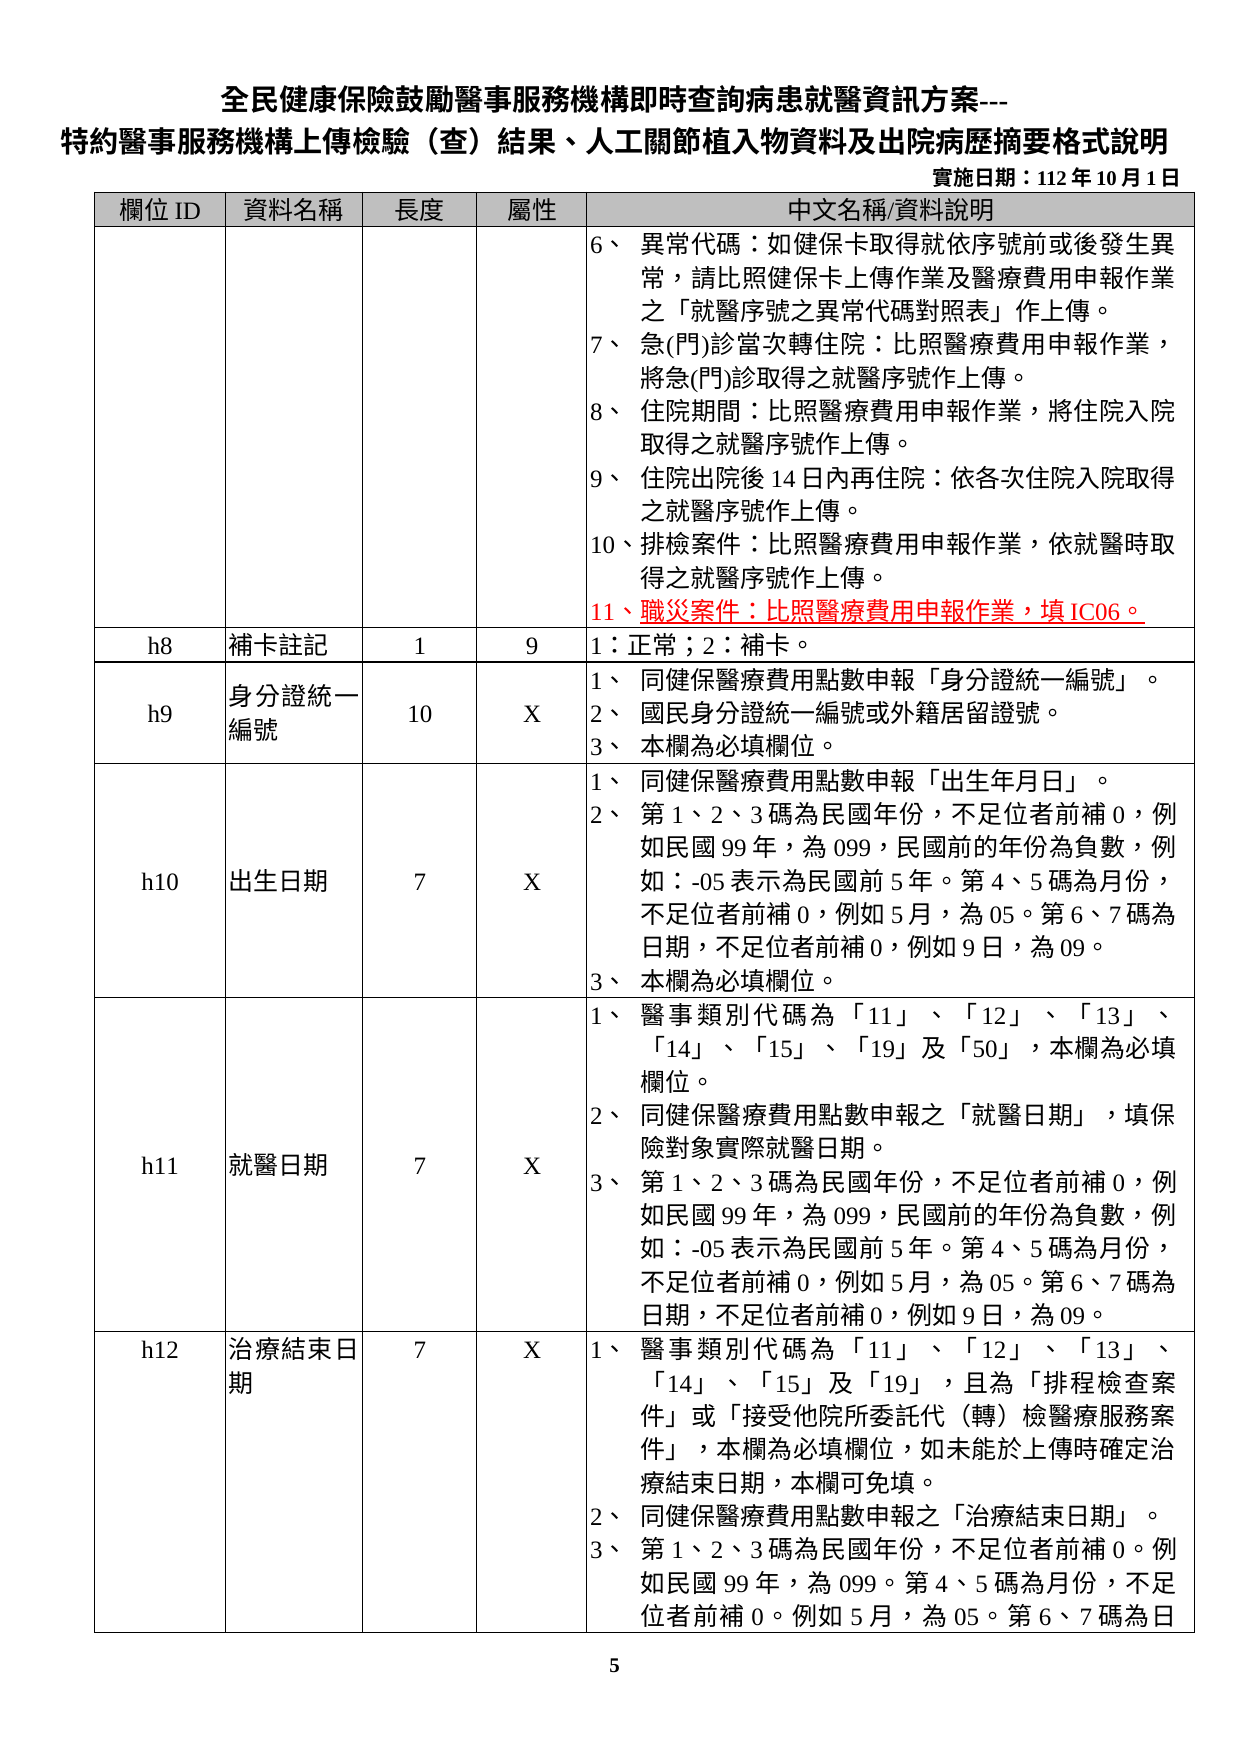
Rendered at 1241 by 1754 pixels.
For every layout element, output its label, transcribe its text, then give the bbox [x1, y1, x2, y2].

table_cell 就醫日期 [226, 998, 362, 1331]
table_cell h12 [95, 1332, 225, 1632]
table_cell 出生日期 [226, 764, 362, 997]
table_cell [363, 227, 476, 627]
table_cell 同健保醫療費用點數申報「身分證統一編號」。 國民身分證統一編號或外籍居留證號。 本欄為必填欄位。 [587, 663, 1194, 762]
table_header 屬性 [477, 193, 586, 226]
table_cell h10 [95, 764, 225, 997]
table_cell 醫事類別代碼為「11」、「12」、「13」、「14」、「15」及「19」，且為「排程檢查案件」或「接受他院所委託代（轉）檢醫療服務案件」，本欄為必填欄位，如未能於上傳時確定治療結束日期，本欄可免填。 同健保醫療費用點數申報之「治療結束日期」。 第1、2、3碼為民國年份，不足位者前補0。例如民國99年，為099。第4、5碼為月份，不足位者前補0。例如5月，為05。第6、7碼為日 [587, 1332, 1194, 1632]
table_cell 醫事類別代碼為「11」、「12」、「13」、「14」、「15」、「19」及「50」，本欄為必填欄位。 同健保醫療費用點數申報之「就醫日期」，填保險對象實際就醫日期。 第1、2、3碼為民國年份，不足位者前補0，例如民國99年，為099，民國前的年份為負數，例如：-05表示為民國前5年。第4、5碼為月份，不足位者前補0，例如5月，為05。第6、7碼為日期，不足位者前補0，例如9日，為09。 [587, 998, 1194, 1331]
table_cell X [477, 663, 586, 762]
table_cell 同健保醫療費用點數申報「出生年月日」。 第1、2、3碼為民國年份，不足位者前補0，例如民國99年，為099，民國前的年份為負數，例如：-05表示為民國前5年。第4、5碼為月份，不足位者前補0，例如5月，為05。第6、7碼為日期，不足位者前補0，例如9日，為09。 本欄為必填欄位。 [587, 764, 1194, 997]
table_cell [95, 227, 225, 627]
table_cell 1：正常；2：補卡。 [587, 628, 1194, 661]
table_cell X [477, 1332, 586, 1632]
table_cell 7 [363, 1332, 476, 1632]
table_header 資料名稱 [226, 193, 362, 226]
table_cell 10 [363, 663, 476, 762]
table_cell X [477, 998, 586, 1331]
table_cell 7 [363, 764, 476, 997]
table_cell h9 [95, 663, 225, 762]
table_cell 9 [477, 628, 586, 661]
table_cell 身分證統一編號 [226, 663, 362, 762]
table_cell 本欄為必填欄位。 填健保IC卡規定之就醫序號，四碼流水號例如：0001。 預防保健填「IC+預防保健之服務時程代碼」。 慢性病連續處方第二次（含）以後調劑者，請依慢性病連續處方箋上調劑記錄欄之序號填IC02（第2次）或IC03（第3次）或IC04（第4次）。 接受他院所委託代（轉）檢醫療服務案件，本欄請填原處方之就醫序號，如無法即時取得或填報者，每日上傳作業先以「Z000」填報，惟後續需於「檢驗(查)結果每月上傳作業」上傳正確就醫序號之完整資料。 異常代碼：如健保卡取得就依序號前或後發生異常，請比照健保卡上傳作業及醫療費用申報作業之「就醫序號之異常代碼對照表」作上傳。 急(門)診當次轉住院：比照醫療費用申報作業，將急(門)診取得之就醫序號作上傳。 住院期間：比照醫療費用申報作業，將住院入院取得之就醫序號作上傳。 住院出院後14日內再住院：依各次住院入院取得之就醫序號作上傳。 排檢案件：比照醫療費用申報作業，依就醫時取得之就醫序號作上傳。 職災案件：比照醫療費用申報作業，填IC06。 [587, 227, 1194, 627]
table_cell [226, 227, 362, 627]
table_header 中文名稱/資料說明 [587, 193, 1194, 226]
table_cell 補卡註記 [226, 628, 362, 661]
table_header 長度 [363, 193, 476, 226]
table_cell X [477, 764, 586, 997]
table_cell 1 [363, 628, 476, 661]
table_cell h11 [95, 998, 225, 1331]
table_header 欄位ID [95, 193, 225, 226]
table_cell 治療結束日期 [226, 1332, 362, 1632]
table_cell [477, 227, 586, 627]
table_cell 7 [363, 998, 476, 1331]
table_cell h8 [95, 628, 225, 661]
